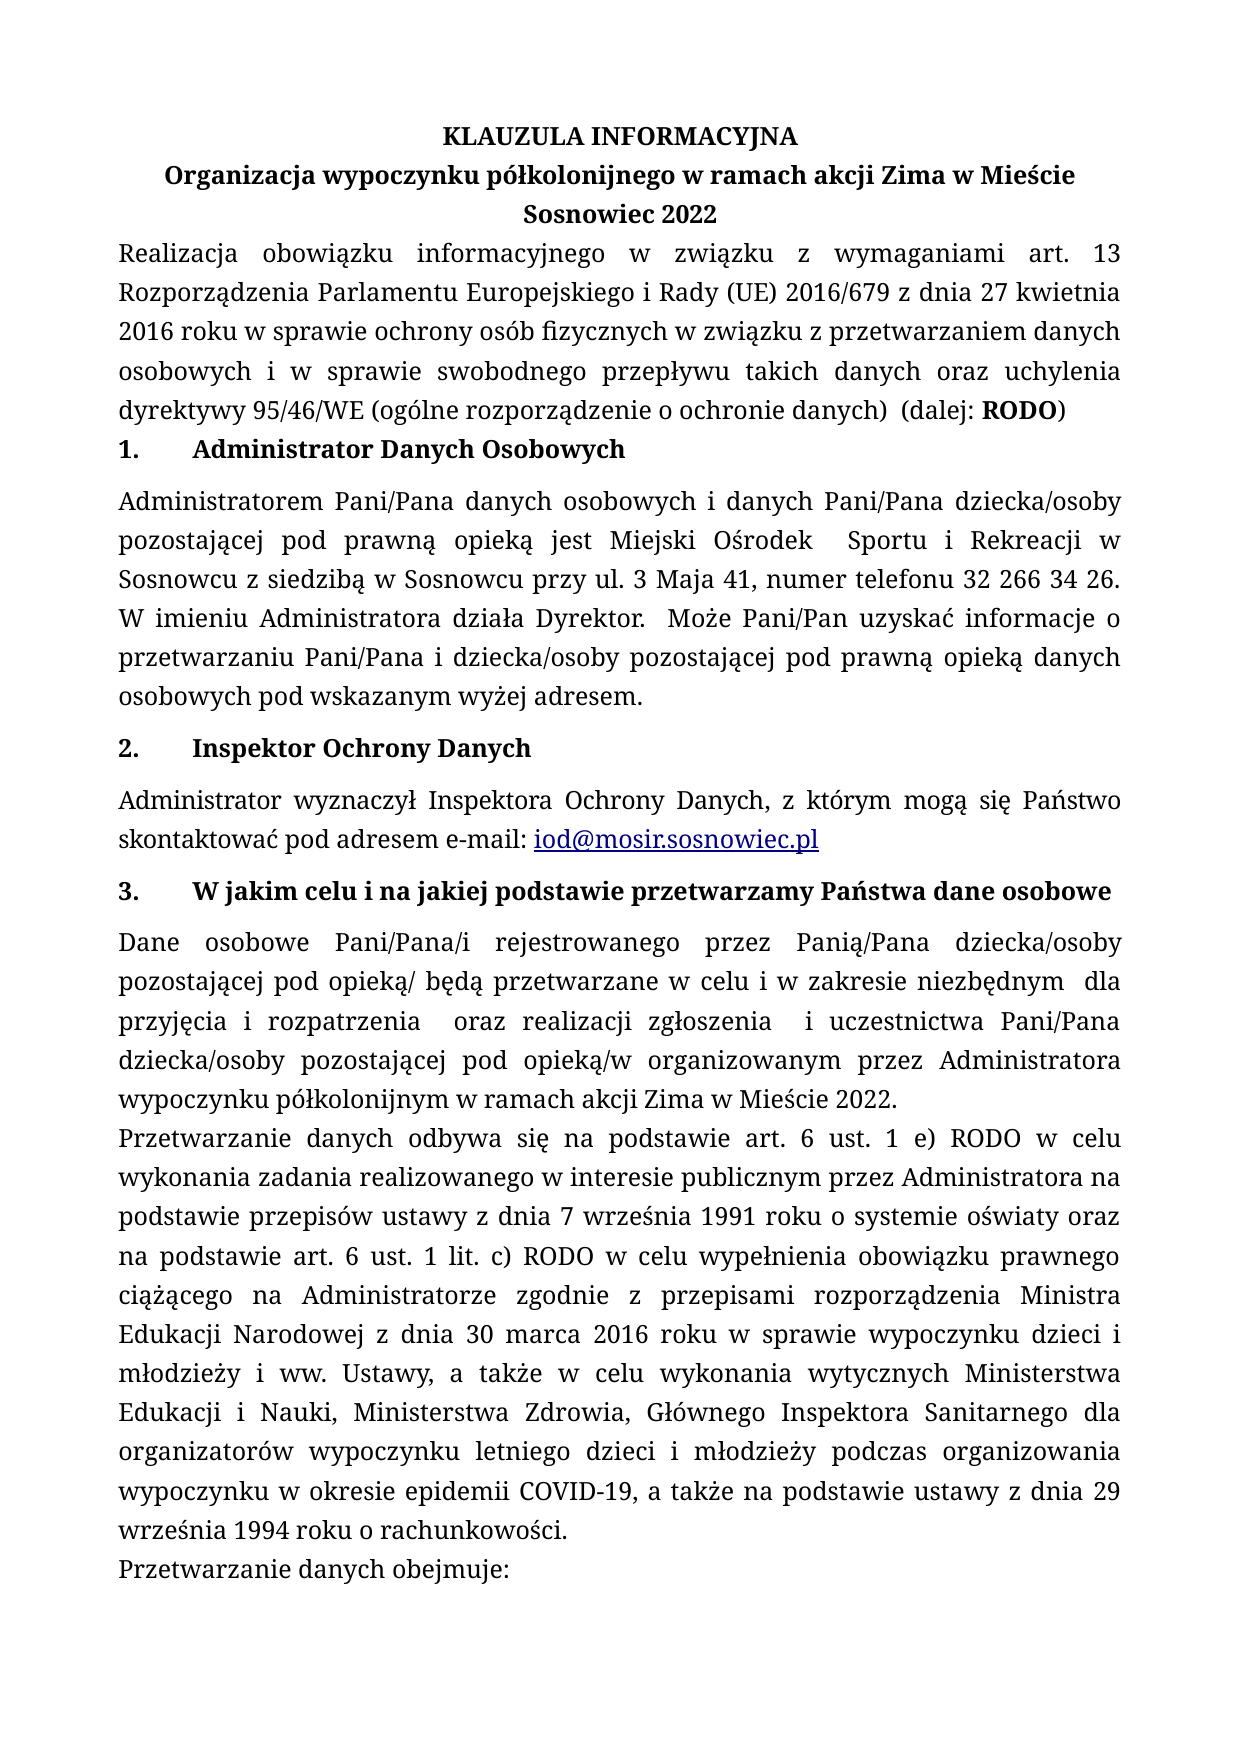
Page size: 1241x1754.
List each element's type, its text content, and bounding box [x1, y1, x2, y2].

text Przetwarzanie danych odbywa się na podstawie art. 6 ust. 1 e) RODO w celu wykonania zadania realizowanego w interesie publicznym przez Administratora na podstawie przepisów ustawy z dnia 7 września 1991 roku o systemie oświaty oraz na podstawie art. 6 ust. 1 lit. c) RODO w celu wypełnienia obowiązku prawnego ciążącego na Administratorze zgodnie z przepisami rozporządzenia Ministra Edukacji Narodowej z dnia 30 marca 2016 roku w sprawie wypoczynku dzieci i młodzieży i ww. Ustawy, a także w celu wykonania wytycznych Ministerstwa Edukacji i Nauki, Ministerstwa Zdrowia, Głównego Inspektora Sanitarnego dla organizatorów wypoczynku letniego dzieci i młodzieży podczas organizowania wypoczynku w okresie epidemii COVID-19, a także na podstawie ustawy z dnia 29 września 1994 roku o rachunkowości. [118, 1121, 1122, 1546]
text Dane osobowe Pani/Pana/i rejestrowanego przez Panią/Pana dziecka/osoby pozostającej pod opieką/ będą przetwarzane w celu i w zakresie niezbędnym dla przyjęcia i rozpatrzenia oraz realizacji zgłoszenia i uczestnictwa Pani/Pana dziecka/osoby pozostającej pod opieką/w organizowanym przez Administratora wypoczynku półkolonijnym w ramach akcji Zima w Mieście 2022. [118, 925, 1122, 1116]
text Organizacja wypoczynku półkolonijnego w ramach akcji Zima w Mieście Sosnowiec 2022 [118, 157, 1122, 231]
list W jakim celu i na jakiej podstawie przetwarzamy Państwa dane osobowe [118, 873, 1122, 907]
text Realizacja obowiązku informacyjnego w związku z wymaganiami art. 13 Rozporządzenia Parlamentu Europejskiego i Rady (UE) 2016/679 z dnia 27 kwietnia 2016 roku w sprawie ochrony osób fizycznych w związku z przetwarzaniem danych osobowych i w sprawie swobodnego przepływu takich danych oraz uchylenia dyrektywy 95/46/WE (ogólne rozporządzenie o ochronie danych) (dalej: RODO) [118, 236, 1122, 426]
text Przetwarzanie danych obejmuje: [118, 1551, 1122, 1586]
text KLAUZULA INFORMACYJNA [118, 118, 1122, 152]
list Inspektor Ochrony Danych [118, 731, 1122, 765]
text Administrator wyznaczył Inspektora Ochrony Danych, z którym mogą się Państwo skontaktować pod adresem e-mail: iod@mosir.sosnowiec.pl [118, 782, 1122, 856]
list Administrator Danych Osobowych [118, 431, 1122, 466]
text Administratorem Pani/Pana danych osobowych i danych Pani/Pana dziecka/osoby pozostającej pod prawną opieką jest Miejski Ośrodek Sportu i Rekreacji w Sosnowcu z siedzibą w Sosnowcu przy ul. 3 Maja 41, numer telefonu 32 266 34 26. W imieniu Administratora działa Dyrektor. Może Pani/Pan uzyskać informacje o przetwarzaniu Pani/Pana i dziecka/osoby pozostającej pod prawną opieką danych osobowych pod wskazanym wyżej adresem. [118, 483, 1122, 713]
